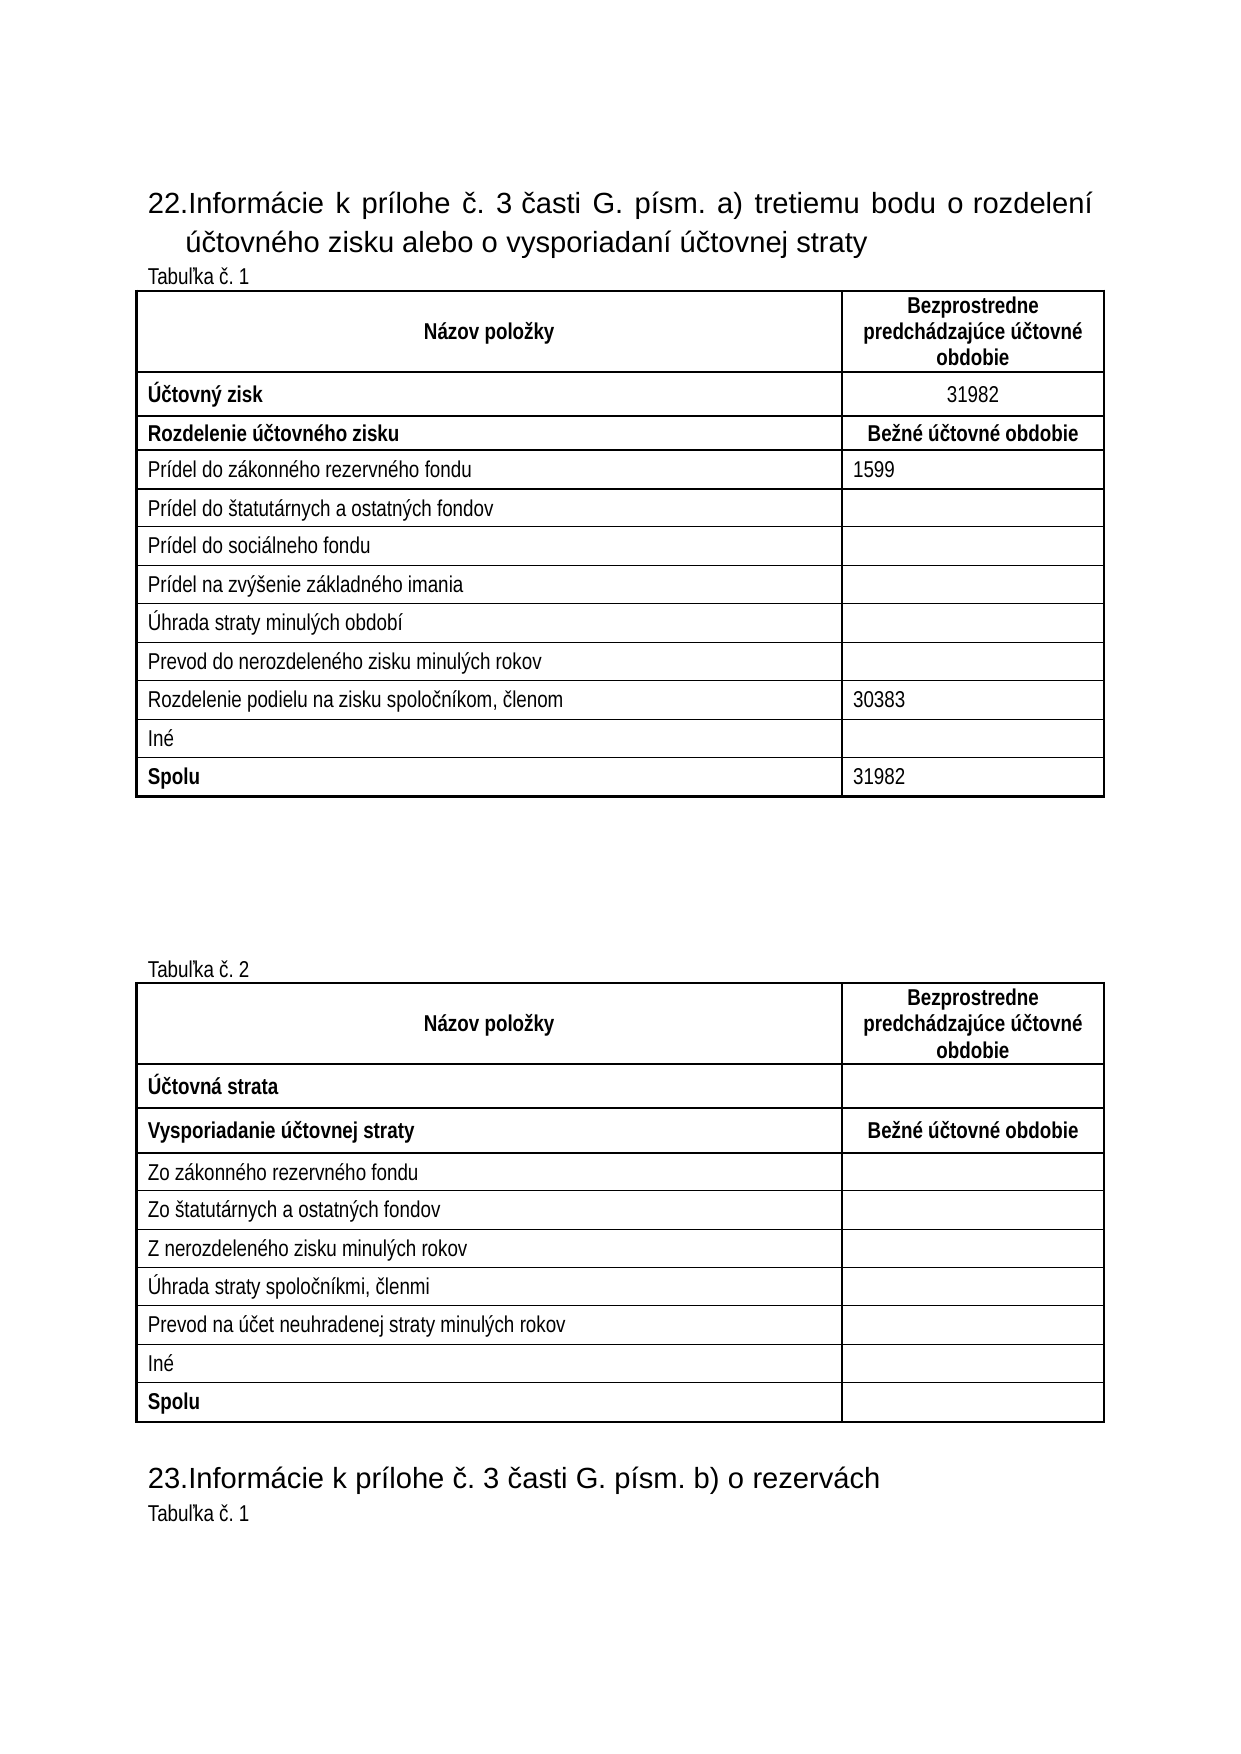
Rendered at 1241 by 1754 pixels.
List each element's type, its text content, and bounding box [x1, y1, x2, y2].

table_cell Zo štatutárnych a ostatných fondov [138, 1191, 841, 1228]
table_cell Úhrada straty spoločníkmi, členmi [138, 1268, 841, 1305]
table_cell [843, 1191, 1103, 1228]
table_cell Účtovný zisk [138, 373, 841, 415]
table_cell [843, 1268, 1103, 1305]
table_cell Prídel na zvýšenie základného imania [138, 566, 841, 603]
table_cell [843, 1230, 1103, 1267]
table_cell Zo zákonného rezervného fondu [138, 1154, 841, 1190]
table_header Názov položky [138, 984, 841, 1063]
table_cell [843, 604, 1103, 642]
table_cell Prevod do nerozdeleného zisku minulých rokov [138, 643, 841, 680]
table_cell Prídel do zákonného rezervného fondu [138, 451, 841, 488]
table_cell 31982 [843, 373, 1103, 415]
table_cell [843, 490, 1103, 526]
table_cell [843, 1383, 1103, 1421]
table_cell Prídel do štatutárnych a ostatných fondov [138, 490, 841, 526]
table_cell Prevod na účet neuhradenej straty minulých rokov [138, 1306, 841, 1344]
table_cell Iné [138, 720, 841, 757]
table_cell Vysporiadanie účtovnej straty [138, 1109, 841, 1152]
table_cell Iné [138, 1345, 841, 1382]
table_cell [843, 1306, 1103, 1344]
table_cell [843, 1345, 1103, 1382]
table_cell Bežné účtovné obdobie [843, 417, 1103, 449]
table_cell [843, 566, 1103, 603]
table_cell Účtovná strata [138, 1065, 841, 1107]
table_cell 31982 [843, 758, 1103, 795]
text Tabuľka č. 1 [148, 263, 1093, 289]
table_cell Rozdelenie podielu na zisku spoločníkom, členom [138, 681, 841, 718]
title Informácie k prílohe č. 3 časti G. písm. b) o rezervách [148, 1461, 1093, 1495]
table_header Názov položky [138, 292, 841, 371]
table_cell Spolu [138, 758, 841, 795]
table_cell Prídel do sociálneho fondu [138, 527, 841, 565]
table_cell [843, 720, 1103, 757]
table_cell [843, 1154, 1103, 1190]
table_cell Z nerozdeleného zisku minulých rokov [138, 1230, 841, 1267]
table_cell Úhrada straty minulých období [138, 604, 841, 642]
table_header Bezprostredne predchádzajúce účtovné obdobie [843, 984, 1103, 1063]
text Tabuľka č. 2 [148, 956, 1093, 982]
table_cell [843, 527, 1103, 565]
table_header Bezprostredne predchádzajúce účtovné obdobie [843, 292, 1103, 371]
text Tabuľka č. 1 [148, 1500, 1093, 1526]
table_cell 1599 [843, 451, 1103, 488]
table_cell Rozdelenie účtovného zisku [138, 417, 841, 449]
title Informácie k prílohe č. 3 časti G. písm. a) tretiemu bodu o rozdelení účtovného zisku alebo o vysporiadaní účtovnej straty [148, 186, 1093, 258]
table_cell Bežné účtovné obdobie [843, 1109, 1103, 1152]
table_cell Spolu [138, 1383, 841, 1421]
table_cell [843, 1065, 1103, 1107]
table_cell 30383 [843, 681, 1103, 718]
table_cell [843, 643, 1103, 680]
